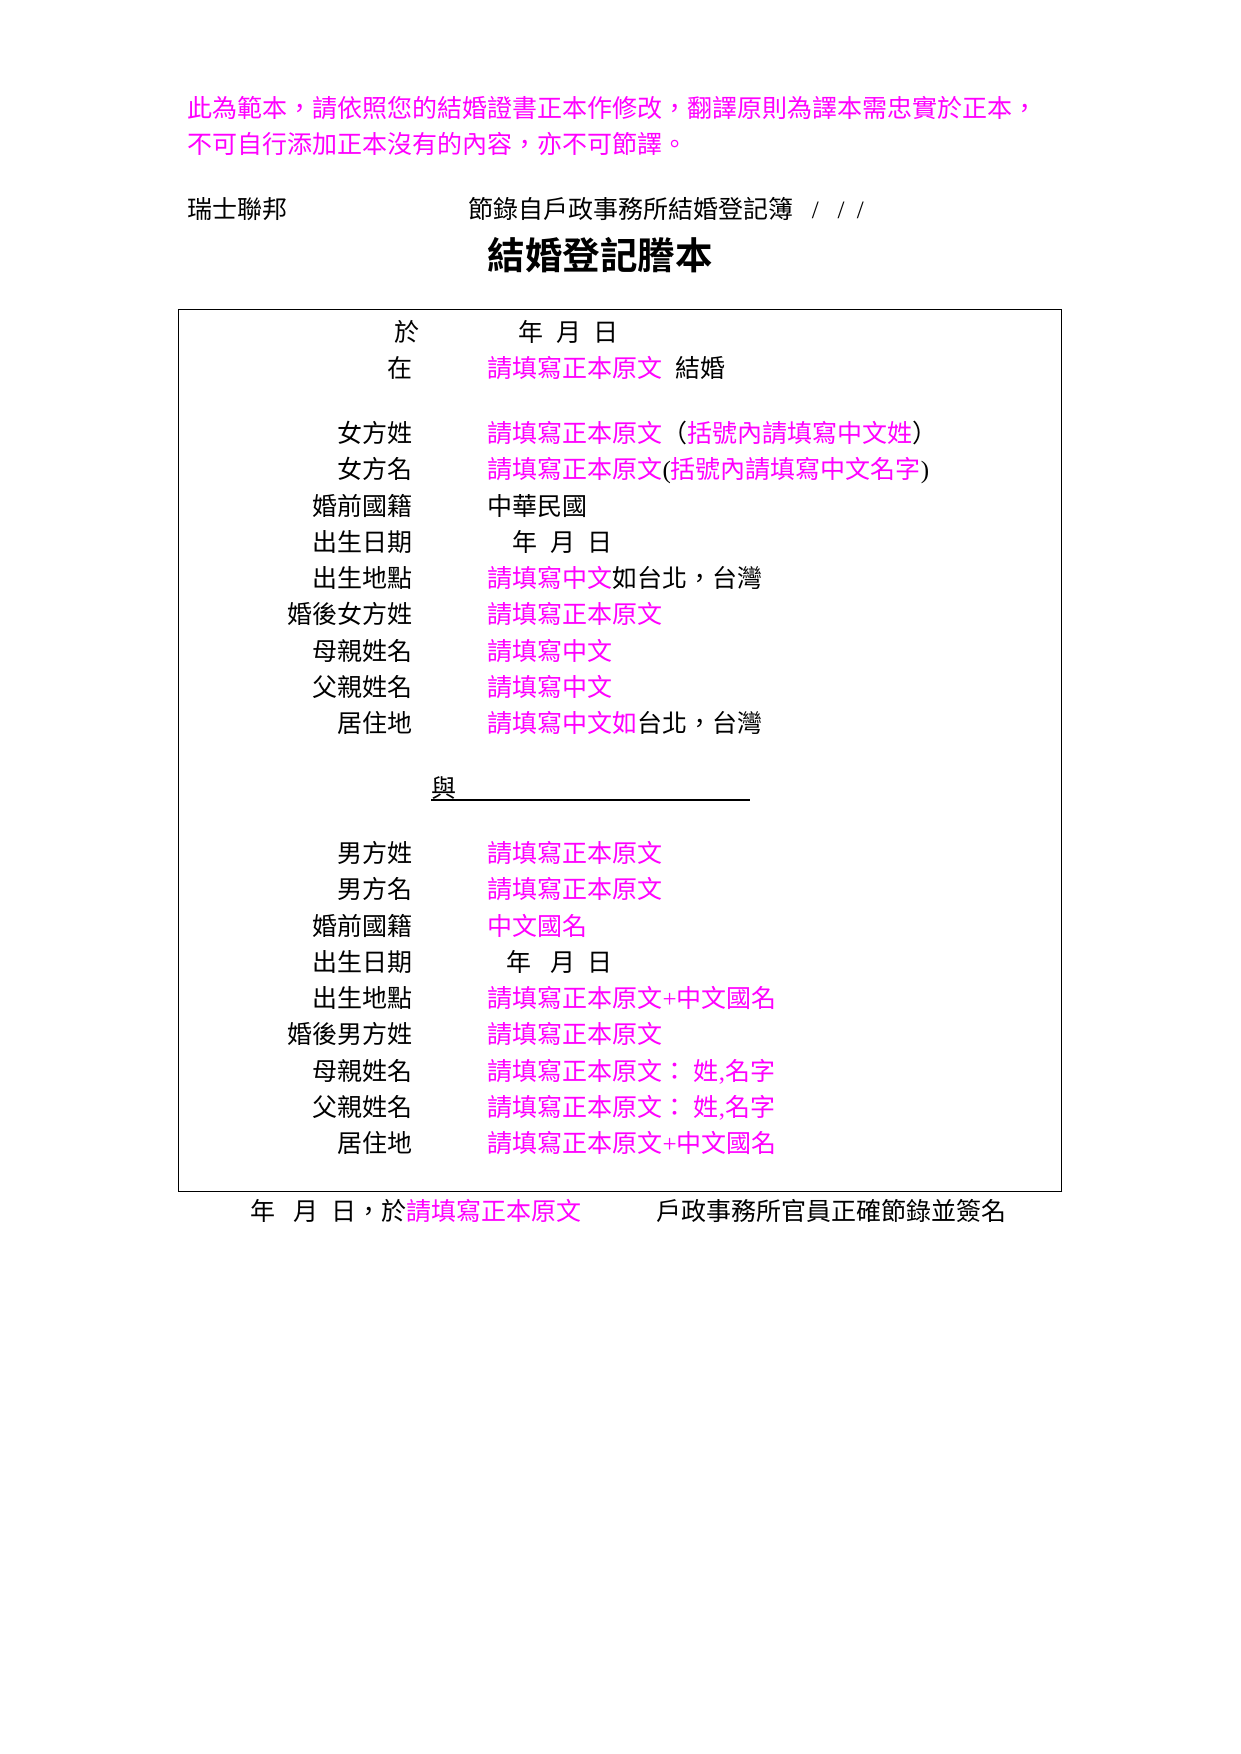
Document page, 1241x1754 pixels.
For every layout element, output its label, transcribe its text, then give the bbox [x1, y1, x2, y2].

text 結婚登記謄本 [187, 226, 1053, 280]
text 父親姓名 請填寫中文 [187, 667, 1053, 703]
text 母親姓名 請填寫中文 [187, 631, 1053, 667]
text 於 年 月 日 [179, 310, 1061, 348]
text 婚前國籍 中文國名 [187, 906, 1053, 942]
text 出生地點 請填寫正本原文+中文國名 [187, 978, 1053, 1015]
text 此為範本，請依照您的結婚證書正本作修改，翻譯原則為譯本需忠實於正本，不可自行添加正本沒有的內容，亦不可節譯。 [187, 89, 1053, 161]
text 居住地 請填寫中文如台北，台灣 [187, 703, 1053, 740]
text 出生地點 請填寫中文如台北，台灣 [187, 558, 1053, 595]
text 女方名 請填寫正本原文(括號內請填寫中文名字) [187, 450, 1053, 486]
text 女方姓 請填寫正本原文（括號內請填寫中文姓） [187, 413, 1053, 450]
text 男方名 請填寫正本原文 [187, 870, 1053, 906]
text 男方姓 請填寫正本原文 [187, 833, 1053, 870]
text 與 [187, 768, 1053, 805]
text 年 月 日，於請填寫正本原文 戶政事務所官員正確節錄並簽名 [187, 1192, 1053, 1228]
text 居住地 請填寫正本原文+中文國名 [187, 1123, 1053, 1160]
text 母親姓名 請填寫正本原文： 姓,名字 [187, 1051, 1053, 1087]
text 在 請填寫正本原文 結婚 [187, 348, 1053, 385]
text 婚前國籍 中華民國 [187, 486, 1053, 522]
text 父親姓名 請填寫正本原文： 姓,名字 [187, 1087, 1053, 1123]
text 瑞士聯邦 節錄自戶政事務所結婚登記簿 / / / [187, 190, 1053, 226]
text 婚後女方姓 請填寫正本原文 [187, 595, 1053, 631]
text 出生日期 年 月 日 [187, 942, 1053, 978]
text 婚後男方姓 請填寫正本原文 [187, 1015, 1053, 1051]
text 出生日期 年 月 日 [187, 522, 1053, 558]
